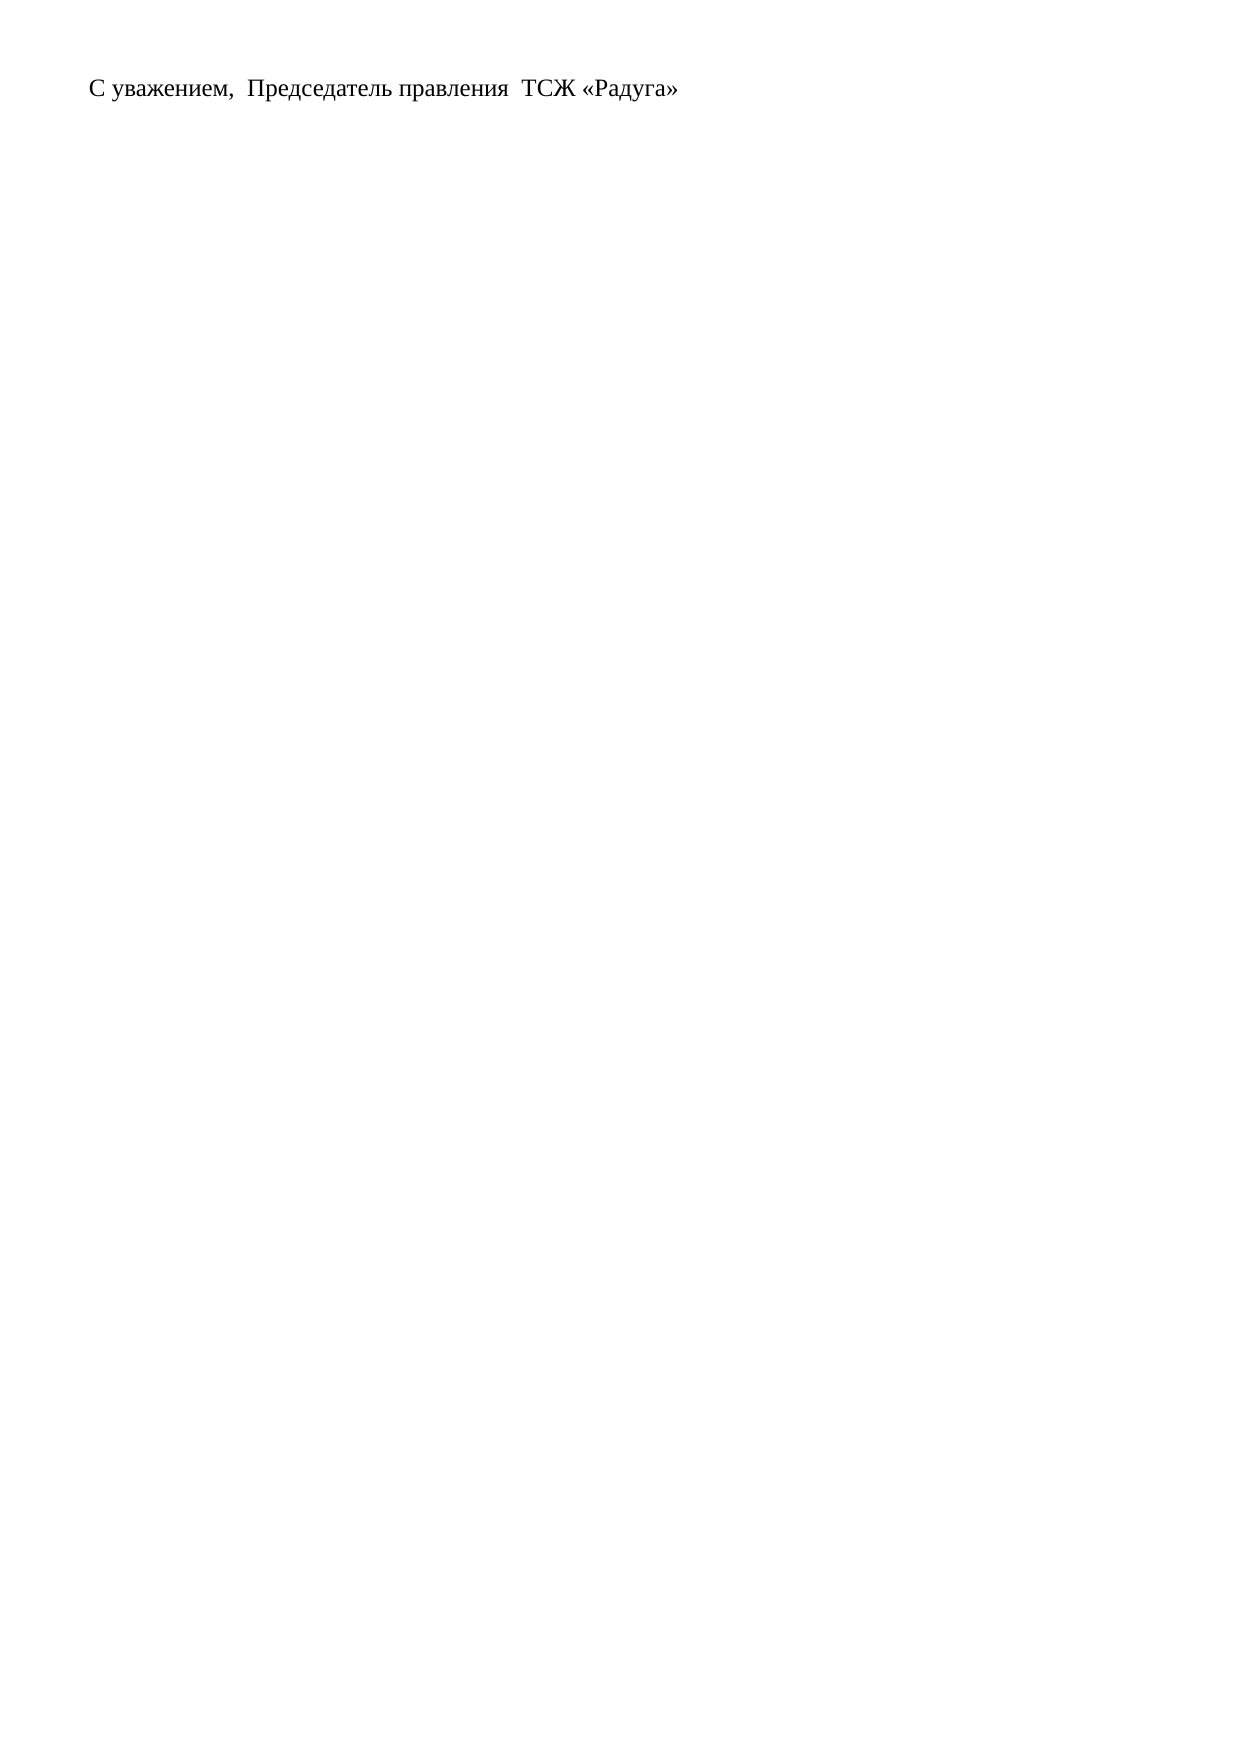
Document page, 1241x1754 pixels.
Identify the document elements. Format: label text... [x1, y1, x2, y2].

text C уважением, Председатель правления ТСЖ «Радуга» [89, 73, 1196, 102]
